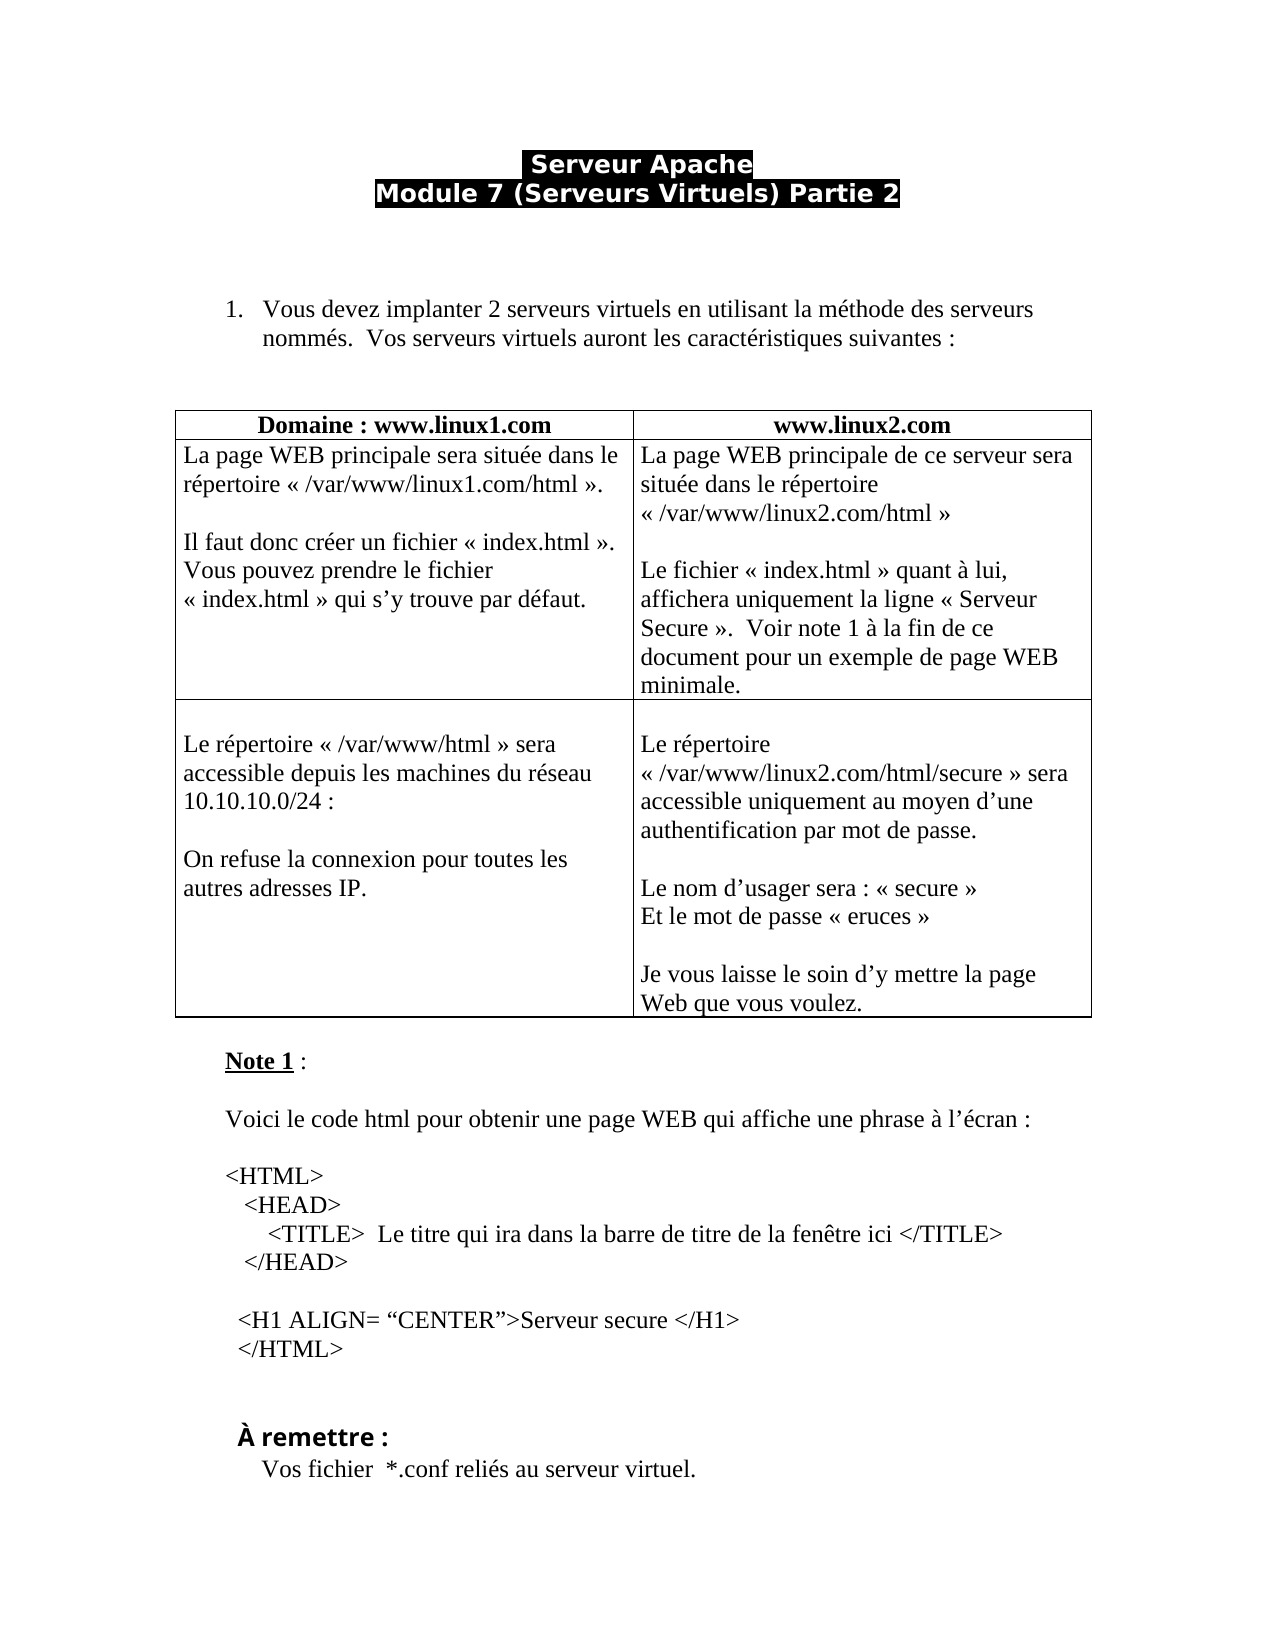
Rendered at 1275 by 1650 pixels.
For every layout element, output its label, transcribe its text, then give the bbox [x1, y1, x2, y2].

table_cell La page WEB principale de ce serveur sera située dans le répertoire « /var/www/linux2.com/html » Le fichier « index.html » quant à lui, affichera uniquement la ligne « Serveur Secure ». Voir note 1 à la fin de ce document pour un exemple de page WEB minimale. [634, 440, 1091, 699]
text <HTML> [225, 1161, 1087, 1190]
text </HTML> [225, 1334, 1087, 1362]
text À remettre : [225, 1420, 1087, 1454]
table_cell La page WEB principale sera située dans le répertoire « /var/www/linux1.com/html ». Il faut donc créer un fichier « index.html ». Vous pouvez prendre le fichier « index.html » qui s’y trouve par défaut. [176, 440, 633, 699]
text Vos fichier *.conf reliés au serveur virtuel. [225, 1454, 1087, 1483]
text Module 7 (Serveurs Virtuels) Partie 2 [187, 179, 1087, 208]
table_cell Le répertoire « /var/www/html » sera accessible depuis les machines du réseau 10.10.10.0/24 : On refuse la connexion pour toutes les autres adresses IP. [176, 700, 633, 1016]
text Voici le code html pour obtenir une page WEB qui affiche une phrase à l’écran : [225, 1104, 1087, 1132]
text Serveur Apache [187, 150, 1087, 179]
text Note 1 : [225, 1046, 1087, 1075]
text </HEAD> [225, 1247, 1087, 1276]
text <TITLE> Le titre qui ira dans la barre de titre de la fenêtre ici </TITLE> [225, 1219, 1087, 1247]
table_header www.linux2.com [634, 411, 1091, 439]
table_header Domaine : www.linux1.com [176, 411, 633, 439]
text <HEAD> [225, 1190, 1087, 1219]
text <H1 ALIGN= “CENTER”>Serveur secure </H1> [225, 1305, 1087, 1334]
table_cell Le répertoire « /var/www/linux2.com/html/secure » sera accessible uniquement au moyen d’une authentification par mot de passe. Le nom d’usager sera : « secure » Et le mot de passe « eruces » Je vous laisse le soin d’y mettre la page Web que vous voulez. [634, 700, 1091, 1016]
list Vous devez implanter 2 serveurs virtuels en utilisant la méthode des serveurs nommés. Vos serveurs virtuels auront les caractéristiques suivantes : [225, 294, 1087, 352]
